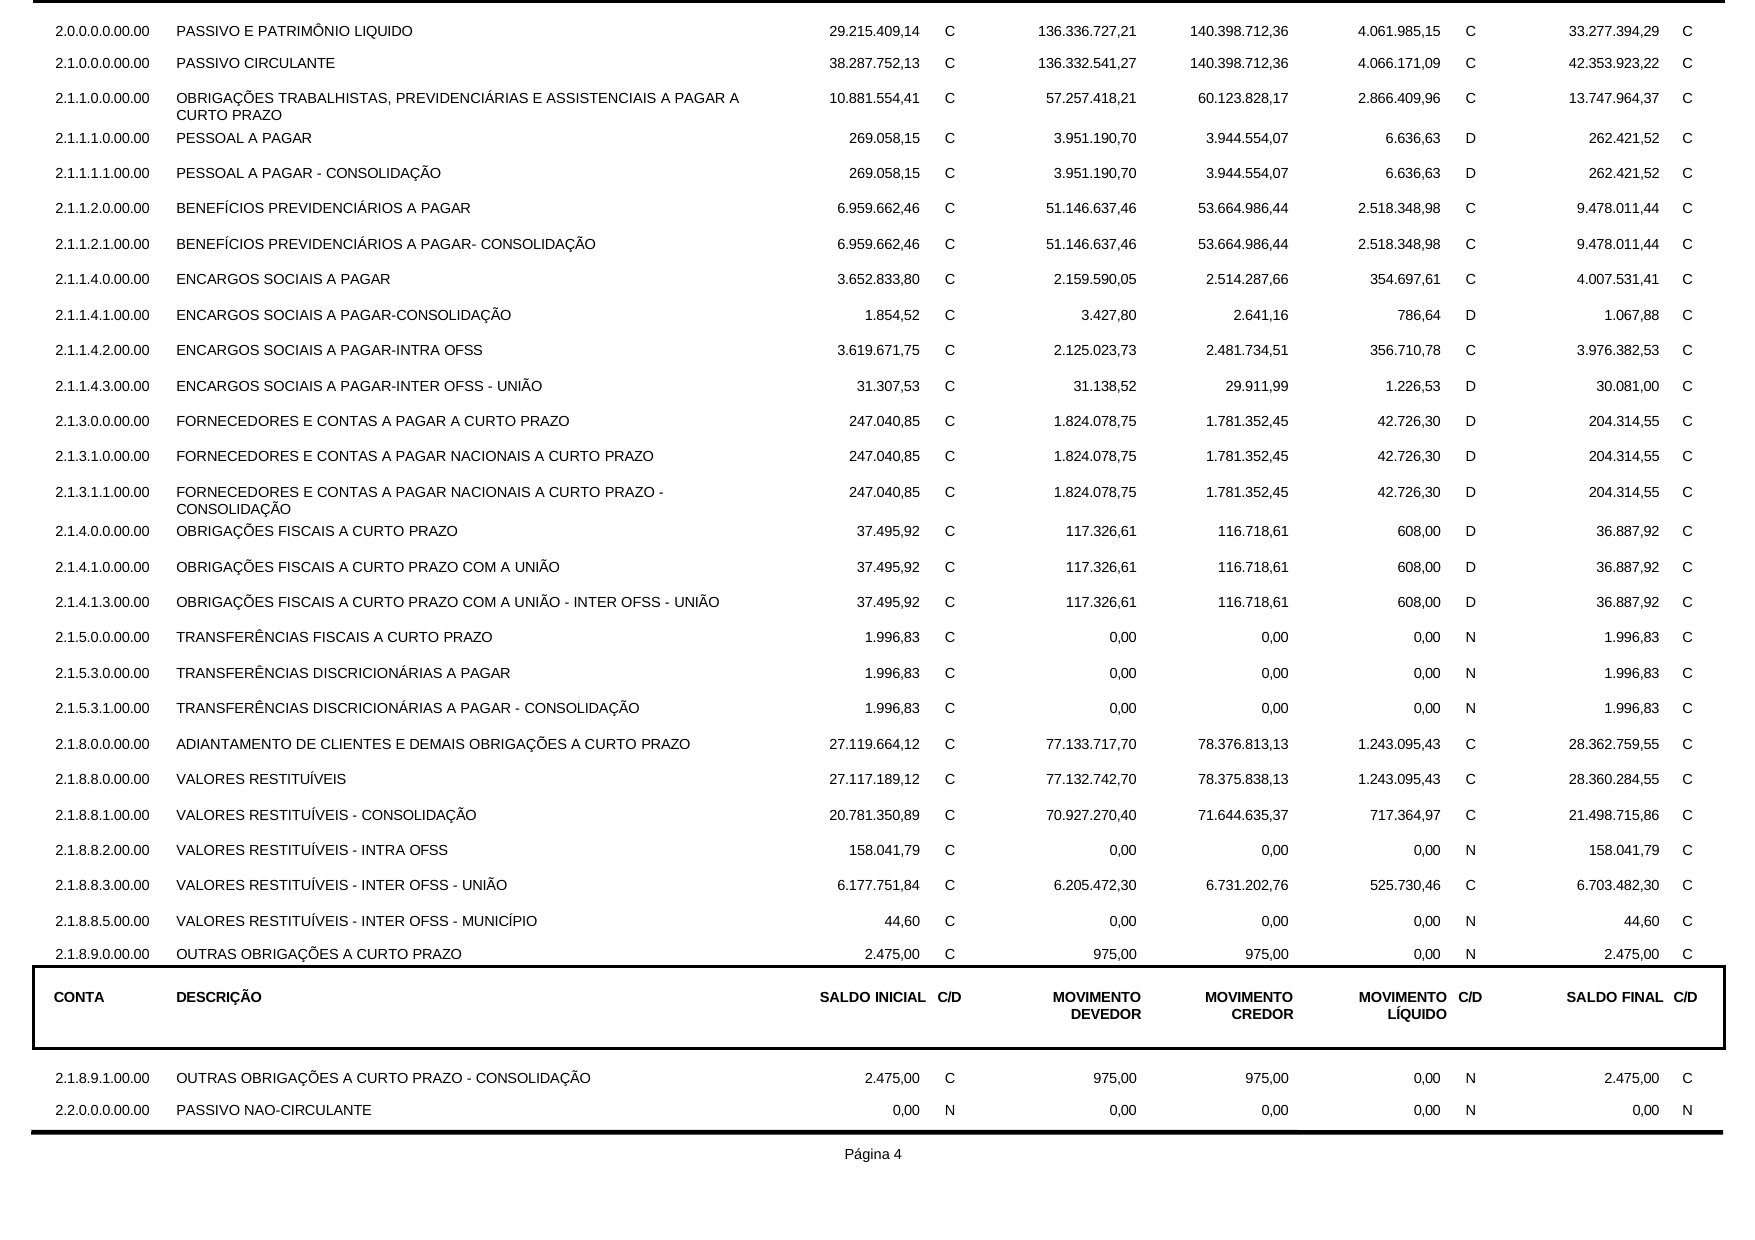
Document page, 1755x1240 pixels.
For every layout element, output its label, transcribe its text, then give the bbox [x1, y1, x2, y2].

table_cell C [1668, 45, 1725, 81]
table_cell N [1451, 691, 1523, 726]
table_cell C [930, 156, 997, 191]
table_cell 2.1.1.0.0.00.00 [33, 81, 163, 127]
table_cell C [930, 127, 997, 156]
table_cell 13.747.964,37 [1523, 81, 1668, 127]
table_cell 0,00 [1324, 620, 1451, 656]
table_cell 36.887,92 [1523, 549, 1668, 585]
table_cell D [1451, 298, 1523, 333]
table_cell 78.376.813,13 [1164, 726, 1324, 762]
table_cell 2.1.3.0.0.00.00 [33, 404, 163, 439]
table_cell 116.718,61 [1164, 520, 1324, 549]
table_cell 1.996,83 [778, 656, 930, 691]
table_cell 2.159.590,05 [998, 262, 1163, 297]
table_cell 0,00 [748, 1093, 930, 1128]
table_cell 204.314,55 [1523, 475, 1668, 520]
table_cell N [1668, 1093, 1724, 1128]
table_cell 2.1.1.4.0.00.00 [33, 262, 163, 297]
table_cell ENCARGOS SOCIAIS A PAGAR-CONSOLIDAÇÃO [163, 298, 777, 333]
table_cell 2.866.409,96 [1324, 81, 1451, 127]
table_cell 356.710,78 [1324, 333, 1451, 368]
table_cell 2.1.5.3.1.00.00 [33, 691, 163, 726]
table_cell 1.226,53 [1324, 368, 1451, 404]
table_header C/D [1451, 968, 1513, 1047]
table_cell C [1668, 620, 1725, 656]
table_cell VALORES RESTITUÍVEIS - INTRA OFSS [163, 833, 777, 868]
table_cell 2.1.1.1.0.00.00 [33, 127, 163, 156]
table_cell N [1451, 1050, 1513, 1092]
table_cell 1.996,83 [1523, 656, 1668, 691]
table_cell 3.427,80 [998, 298, 1163, 333]
table_cell 117.326,61 [998, 549, 1163, 585]
table_cell PESSOAL A PAGAR - CONSOLIDAÇÃO [163, 156, 777, 191]
table_cell 3.652.833,80 [778, 262, 930, 297]
table_cell 3.976.382,53 [1523, 333, 1668, 368]
table_cell 0,00 [1164, 833, 1324, 868]
table_cell C [1668, 333, 1725, 368]
table_cell 136.332.541,27 [998, 45, 1163, 81]
table_cell 117.326,61 [998, 585, 1163, 620]
table_cell N [930, 1093, 1002, 1128]
table_cell 2.514.287,66 [1164, 262, 1324, 297]
table_cell 6.636,63 [1324, 127, 1451, 156]
table_cell 2.1.8.9.0.00.00 [33, 939, 163, 965]
table_header MOVIMENTO CREDOR [1172, 968, 1320, 1047]
table_cell 42.353.923,22 [1523, 45, 1668, 81]
table_cell 2.0.0.0.0.00.00 [33, 3, 163, 45]
table_cell 53.664.986,44 [1164, 227, 1324, 262]
table_cell 262.421,52 [1523, 156, 1668, 191]
table_cell 44,60 [1523, 904, 1668, 939]
table_cell C [930, 333, 997, 368]
table_cell D [1451, 439, 1523, 474]
table_cell C [1451, 227, 1523, 262]
table_cell C [930, 439, 997, 474]
table_cell 0,00 [1324, 656, 1451, 691]
table_cell 247.040,85 [778, 404, 930, 439]
table_cell C [930, 904, 997, 939]
table_cell 37.495,92 [778, 585, 930, 620]
table_cell 786,64 [1324, 298, 1451, 333]
table_cell N [1451, 904, 1523, 939]
table_header C/D [930, 968, 1002, 1047]
table_cell 2.1.4.1.3.00.00 [33, 585, 163, 620]
table_cell 140.398.712,36 [1164, 45, 1324, 81]
table_cell C [1668, 368, 1725, 404]
table_cell 2.2.0.0.0.00.00 [33, 1093, 163, 1128]
table_cell 1.243.095,43 [1324, 726, 1451, 762]
table_cell 2.1.8.8.0.00.00 [33, 762, 163, 797]
table_cell C [930, 45, 997, 81]
table_cell C [1668, 868, 1725, 903]
table_cell 0,00 [1324, 691, 1451, 726]
table_cell 116.718,61 [1164, 549, 1324, 585]
table_cell 2.518.348,98 [1324, 191, 1451, 227]
table_cell 0,00 [1164, 656, 1324, 691]
table_cell 2.1.1.2.1.00.00 [33, 227, 163, 262]
table_cell C [1451, 333, 1523, 368]
table_cell C [930, 227, 997, 262]
table_cell C [1668, 656, 1725, 691]
table_header CONTA [35, 968, 163, 1047]
table_cell 21.498.715,86 [1523, 797, 1668, 833]
table_cell 6.731.202,76 [1164, 868, 1324, 903]
table_cell C [1451, 868, 1523, 903]
table_cell C [930, 520, 997, 549]
table_cell C [930, 833, 997, 868]
table_cell 2.1.8.8.5.00.00 [33, 904, 163, 939]
table_cell 1.996,83 [1523, 620, 1668, 656]
table_cell 1.781.352,45 [1164, 404, 1324, 439]
table_cell C [1451, 45, 1523, 81]
table_header SALDO FINAL [1513, 968, 1668, 1047]
table_cell 29.911,99 [1164, 368, 1324, 404]
table_cell 51.146.637,46 [998, 191, 1163, 227]
table_cell 0,00 [998, 620, 1163, 656]
table_cell 28.362.759,55 [1523, 726, 1668, 762]
table_cell C [1451, 726, 1523, 762]
table_cell D [1451, 549, 1523, 585]
table_cell 37.495,92 [778, 549, 930, 585]
table_cell 2.475,00 [1513, 1050, 1668, 1092]
table_cell 28.360.284,55 [1523, 762, 1668, 797]
table_cell 2.1.1.4.1.00.00 [33, 298, 163, 333]
table_cell 608,00 [1324, 520, 1451, 549]
table_cell C [1668, 904, 1725, 939]
table_cell 71.644.635,37 [1164, 797, 1324, 833]
table_cell D [1451, 585, 1523, 620]
table_cell C [1668, 691, 1725, 726]
table_cell 30.081,00 [1523, 368, 1668, 404]
table_header MOVIMENTO LÍQUIDO [1320, 968, 1451, 1047]
table_cell 0,00 [1320, 1093, 1451, 1128]
table_cell 3.944.554,07 [1164, 156, 1324, 191]
table_cell C [930, 726, 997, 762]
table_cell 77.133.717,70 [998, 726, 1163, 762]
table_cell PASSIVO NAO-CIRCULANTE [163, 1093, 748, 1128]
table_cell 4.007.531,41 [1523, 262, 1668, 297]
table_header DESCRIÇÃO [163, 968, 748, 1047]
table_cell C [930, 368, 997, 404]
table_cell 36.887,92 [1523, 585, 1668, 620]
table_cell C [1668, 3, 1725, 45]
table_header C/D [1668, 968, 1723, 1047]
table_cell 975,00 [1164, 939, 1324, 965]
table_cell 1.824.078,75 [998, 475, 1163, 520]
table_cell 204.314,55 [1523, 404, 1668, 439]
table_cell C [1668, 227, 1725, 262]
table_header SALDO INICIAL [748, 968, 930, 1047]
table_cell 4.061.985,15 [1324, 3, 1451, 45]
table_cell 1.824.078,75 [998, 439, 1163, 474]
table_cell 2.1.5.3.0.00.00 [33, 656, 163, 691]
table_cell 0,00 [1324, 833, 1451, 868]
table_cell 0,00 [1324, 904, 1451, 939]
table_cell C [1668, 939, 1725, 965]
table_cell OUTRAS OBRIGAÇÕES A CURTO PRAZO [163, 939, 777, 965]
table_cell BENEFÍCIOS PREVIDENCIÁRIOS A PAGAR [163, 191, 777, 227]
table_cell 1.243.095,43 [1324, 762, 1451, 797]
table_cell VALORES RESTITUÍVEIS - INTER OFSS - UNIÃO [163, 868, 777, 903]
table_cell 2.1.8.9.1.00.00 [33, 1050, 163, 1092]
table_cell 3.619.671,75 [778, 333, 930, 368]
table_cell 717.364,97 [1324, 797, 1451, 833]
table_cell 2.1.1.2.0.00.00 [33, 191, 163, 227]
table_cell 70.927.270,40 [998, 797, 1163, 833]
table_cell C [930, 797, 997, 833]
table_cell C [1668, 549, 1725, 585]
table_cell C [1668, 726, 1725, 762]
table_cell 247.040,85 [778, 439, 930, 474]
table_cell C [1451, 81, 1523, 127]
table_cell C [930, 3, 997, 45]
table_cell C [930, 620, 997, 656]
table_cell C [1451, 3, 1523, 45]
table_cell 2.641,16 [1164, 298, 1324, 333]
table_cell C [930, 81, 997, 127]
table_cell C [1668, 520, 1725, 549]
table_cell 2.475,00 [778, 939, 930, 965]
table_cell 0,00 [1320, 1050, 1451, 1092]
table_cell 27.119.664,12 [778, 726, 930, 762]
table_cell FORNECEDORES E CONTAS A PAGAR NACIONAIS A CURTO PRAZO - CONSOLIDAÇÃO [163, 475, 777, 520]
table_cell 1.854,52 [778, 298, 930, 333]
table_cell BENEFÍCIOS PREVIDENCIÁRIOS A PAGAR- CONSOLIDAÇÃO [163, 227, 777, 262]
table_cell 29.215.409,14 [778, 3, 930, 45]
table_cell C [1668, 262, 1725, 297]
table_cell N [1451, 1093, 1513, 1128]
table_cell 204.314,55 [1523, 439, 1668, 474]
table_cell C [1668, 191, 1725, 227]
table_cell 1.067,88 [1523, 298, 1668, 333]
table_cell 158.041,79 [1523, 833, 1668, 868]
table_cell 116.718,61 [1164, 585, 1324, 620]
table_cell 1.996,83 [778, 691, 930, 726]
table_cell 136.336.727,21 [998, 3, 1163, 45]
table_cell 608,00 [1324, 585, 1451, 620]
table_cell D [1451, 475, 1523, 520]
table_cell ENCARGOS SOCIAIS A PAGAR [163, 262, 777, 297]
table_cell 78.375.838,13 [1164, 762, 1324, 797]
table_cell 0,00 [998, 691, 1163, 726]
table_cell OBRIGAÇÕES FISCAIS A CURTO PRAZO COM A UNIÃO - INTER OFSS - UNIÃO [163, 585, 777, 620]
table_cell C [1451, 191, 1523, 227]
table_cell 525.730,46 [1324, 868, 1451, 903]
table_cell 0,00 [1324, 939, 1451, 965]
table_cell 2.1.4.1.0.00.00 [33, 549, 163, 585]
table_cell VALORES RESTITUÍVEIS [163, 762, 777, 797]
table_cell 10.881.554,41 [778, 81, 930, 127]
table_header MOVIMENTO DEVEDOR [1002, 968, 1172, 1047]
table_cell 269.058,15 [778, 156, 930, 191]
table_cell 608,00 [1324, 549, 1451, 585]
table_cell 117.326,61 [998, 520, 1163, 549]
table_cell C [1668, 404, 1725, 439]
table_cell 31.307,53 [778, 368, 930, 404]
table_cell 6.959.662,46 [778, 191, 930, 227]
table_cell 1.996,83 [1523, 691, 1668, 726]
table_cell 9.478.011,44 [1523, 191, 1668, 227]
table_cell 77.132.742,70 [998, 762, 1163, 797]
table_cell 247.040,85 [778, 475, 930, 520]
table_cell D [1451, 520, 1523, 549]
table_cell D [1451, 127, 1523, 156]
table_cell ENCARGOS SOCIAIS A PAGAR-INTRA OFSS [163, 333, 777, 368]
table_cell 0,00 [1002, 1093, 1172, 1128]
table_cell 1.996,83 [778, 620, 930, 656]
table_cell 3.944.554,07 [1164, 127, 1324, 156]
table_cell 0,00 [1164, 691, 1324, 726]
table_cell C [1668, 833, 1725, 868]
table_cell C [930, 585, 997, 620]
table_cell C [1668, 156, 1725, 191]
table_cell 975,00 [998, 939, 1163, 965]
table_cell 57.257.418,21 [998, 81, 1163, 127]
table_cell 44,60 [778, 904, 930, 939]
table_cell C [1668, 439, 1725, 474]
table_cell N [1451, 656, 1523, 691]
table_cell OBRIGAÇÕES FISCAIS A CURTO PRAZO COM A UNIÃO [163, 549, 777, 585]
table_cell C [930, 549, 997, 585]
table_cell D [1451, 156, 1523, 191]
table_cell 38.287.752,13 [778, 45, 930, 81]
table_cell C [930, 475, 997, 520]
table_cell PESSOAL A PAGAR [163, 127, 777, 156]
table_cell 0,00 [998, 656, 1163, 691]
table_cell 2.518.348,98 [1324, 227, 1451, 262]
table_cell 36.887,92 [1523, 520, 1668, 549]
table_cell 2.1.3.1.0.00.00 [33, 439, 163, 474]
table_cell 6.177.751,84 [778, 868, 930, 903]
table_cell C [1668, 797, 1725, 833]
table_cell 6.703.482,30 [1523, 868, 1668, 903]
table_cell TRANSFERÊNCIAS DISCRICIONÁRIAS A PAGAR [163, 656, 777, 691]
table_cell C [930, 404, 997, 439]
table_cell VALORES RESTITUÍVEIS - CONSOLIDAÇÃO [163, 797, 777, 833]
table_cell 53.664.986,44 [1164, 191, 1324, 227]
table_cell C [1668, 298, 1725, 333]
table_cell PASSIVO CIRCULANTE [163, 45, 777, 81]
table_cell C [930, 656, 997, 691]
table_cell 2.1.8.8.2.00.00 [33, 833, 163, 868]
table_cell 27.117.189,12 [778, 762, 930, 797]
table_cell 0,00 [1164, 904, 1324, 939]
table_cell C [1668, 475, 1725, 520]
table_cell C [1451, 797, 1523, 833]
table_cell 33.277.394,29 [1523, 3, 1668, 45]
table_cell 2.1.0.0.0.00.00 [33, 45, 163, 81]
table_cell 9.478.011,44 [1523, 227, 1668, 262]
table_cell OUTRAS OBRIGAÇÕES A CURTO PRAZO - CONSOLIDAÇÃO [163, 1050, 748, 1092]
table_cell 20.781.350,89 [778, 797, 930, 833]
table_cell ENCARGOS SOCIAIS A PAGAR-INTER OFSS - UNIÃO [163, 368, 777, 404]
table_cell C [1451, 262, 1523, 297]
table_cell C [930, 1050, 1002, 1092]
table_cell 1.824.078,75 [998, 404, 1163, 439]
table_cell 6.636,63 [1324, 156, 1451, 191]
table_cell TRANSFERÊNCIAS DISCRICIONÁRIAS A PAGAR - CONSOLIDAÇÃO [163, 691, 777, 726]
table_cell C [1668, 127, 1725, 156]
table_cell VALORES RESTITUÍVEIS - INTER OFSS - MUNICÍPIO [163, 904, 777, 939]
table_cell 42.726,30 [1324, 404, 1451, 439]
table_cell 2.1.8.8.3.00.00 [33, 868, 163, 903]
table_cell 0,00 [1513, 1093, 1668, 1128]
table_cell 2.481.734,51 [1164, 333, 1324, 368]
table_cell 2.1.8.0.0.00.00 [33, 726, 163, 762]
table_cell 975,00 [1002, 1050, 1172, 1092]
table_cell 2.1.8.8.1.00.00 [33, 797, 163, 833]
table_cell 2.125.023,73 [998, 333, 1163, 368]
table_cell C [930, 298, 997, 333]
table_cell C [1668, 1050, 1724, 1092]
table_cell 158.041,79 [778, 833, 930, 868]
table_cell TRANSFERÊNCIAS FISCAIS A CURTO PRAZO [163, 620, 777, 656]
table_cell N [1451, 939, 1523, 965]
table_cell 975,00 [1172, 1050, 1320, 1092]
table_cell 37.495,92 [778, 520, 930, 549]
table_cell 2.1.1.1.1.00.00 [33, 156, 163, 191]
table_cell OBRIGAÇÕES FISCAIS A CURTO PRAZO [163, 520, 777, 549]
table_cell 4.066.171,09 [1324, 45, 1451, 81]
table_cell 269.058,15 [778, 127, 930, 156]
table_cell C [1451, 762, 1523, 797]
table_cell 42.726,30 [1324, 475, 1451, 520]
table_cell 3.951.190,70 [998, 156, 1163, 191]
table_cell C [930, 868, 997, 903]
table_cell 2.1.1.4.3.00.00 [33, 368, 163, 404]
table_cell 51.146.637,46 [998, 227, 1163, 262]
table_cell 1.781.352,45 [1164, 475, 1324, 520]
table_cell 140.398.712,36 [1164, 3, 1324, 45]
table_cell C [1668, 81, 1725, 127]
table_cell C [930, 939, 997, 965]
table_cell 2.1.5.0.0.00.00 [33, 620, 163, 656]
table_cell 0,00 [998, 904, 1163, 939]
table_cell 1.781.352,45 [1164, 439, 1324, 474]
table_cell 354.697,61 [1324, 262, 1451, 297]
table_cell 2.1.1.4.2.00.00 [33, 333, 163, 368]
table_cell 2.1.4.0.0.00.00 [33, 520, 163, 549]
table_cell C [930, 691, 997, 726]
table_cell 60.123.828,17 [1164, 81, 1324, 127]
table_cell 31.138,52 [998, 368, 1163, 404]
table_cell D [1451, 404, 1523, 439]
table_cell C [1668, 585, 1725, 620]
table_cell 0,00 [1164, 620, 1324, 656]
table_cell 6.205.472,30 [998, 868, 1163, 903]
table_cell 2.475,00 [1523, 939, 1668, 965]
table_cell ADIANTAMENTO DE CLIENTES E DEMAIS OBRIGAÇÕES A CURTO PRAZO [163, 726, 777, 762]
table_cell PASSIVO E PATRIMÔNIO LIQUIDO [163, 3, 777, 45]
table_cell C [930, 762, 997, 797]
table_cell FORNECEDORES E CONTAS A PAGAR NACIONAIS A CURTO PRAZO [163, 439, 777, 474]
table_cell C [930, 262, 997, 297]
table_cell 42.726,30 [1324, 439, 1451, 474]
table_cell 0,00 [1172, 1093, 1320, 1128]
table_cell 2.475,00 [748, 1050, 930, 1092]
table_cell 262.421,52 [1523, 127, 1668, 156]
table_cell D [1451, 368, 1523, 404]
table_cell 0,00 [998, 833, 1163, 868]
table_cell 2.1.3.1.1.00.00 [33, 475, 163, 520]
table_cell N [1451, 833, 1523, 868]
table_cell C [930, 191, 997, 227]
table_cell C [1668, 762, 1725, 797]
table_cell FORNECEDORES E CONTAS A PAGAR A CURTO PRAZO [163, 404, 777, 439]
table_cell OBRIGAÇÕES TRABALHISTAS, PREVIDENCIÁRIAS E ASSISTENCIAIS A PAGAR A CURTO PRAZO [163, 81, 777, 127]
table_cell 3.951.190,70 [998, 127, 1163, 156]
table_cell 6.959.662,46 [778, 227, 930, 262]
table_cell N [1451, 620, 1523, 656]
